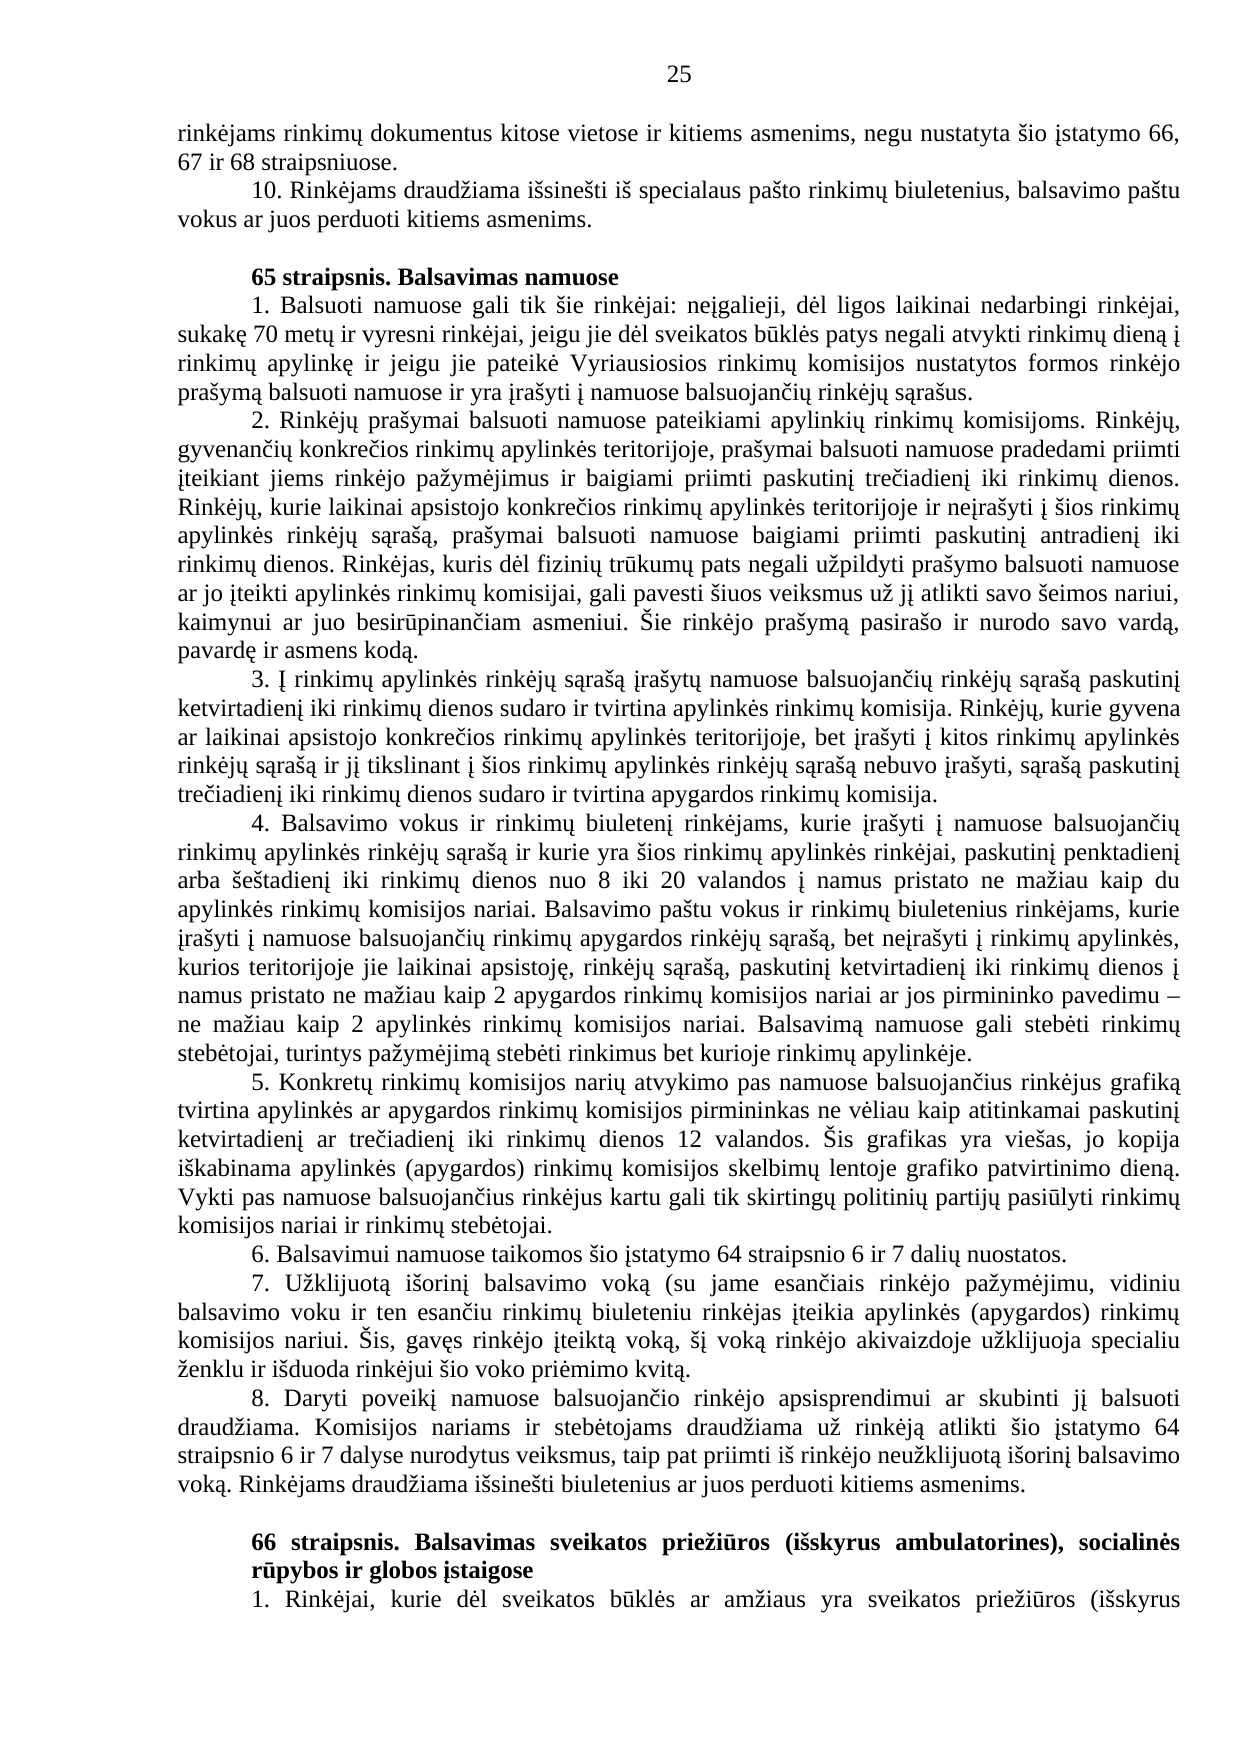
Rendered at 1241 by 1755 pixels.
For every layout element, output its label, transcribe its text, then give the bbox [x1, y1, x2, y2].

text rinkėjams rinkimų dokumentus kitose vietose ir kitiems asmenims, negu nustatyta šio įstatymo 66, 67 ir 68 straipsniuose. [177, 118, 1181, 176]
text 7. Užklijuotą išorinį balsavimo voką (su jame esančiais rinkėjo pažymėjimu, vidiniu balsavimo voku ir ten esančiu rinkimų biuleteniu rinkėjas įteikia apylinkės (apygardos) rinkimų komisijos nariui. Šis, gavęs rinkėjo įteiktą voką, šį voką rinkėjo akivaizdoje užklijuoja specialiu ženklu ir išduoda rinkėjui šio voko priėmimo kvitą. [177, 1268, 1181, 1383]
text 5. Konkretų rinkimų komisijos narių atvykimo pas namuose balsuojančius rinkėjus grafiką tvirtina apylinkės ar apygardos rinkimų komisijos pirmininkas ne vėliau kaip atitinkamai paskutinį ketvirtadienį ar trečiadienį iki rinkimų dienos 12 valandos. Šis grafikas yra viešas, jo kopija iškabinama apylinkės (apygardos) rinkimų komisijos skelbimų lentoje grafiko patvirtinimo dieną. Vykti pas namuose balsuojančius rinkėjus kartu gali tik skirtingų politinių partijų pasiūlyti rinkimų komisijos nariai ir rinkimų stebėtojai. [177, 1067, 1181, 1239]
text 4. Balsavimo vokus ir rinkimų biuletenį rinkėjams, kurie įrašyti į namuose balsuojančių rinkimų apylinkės rinkėjų sąrašą ir kurie yra šios rinkimų apylinkės rinkėjai, paskutinį penktadienį arba šeštadienį iki rinkimų dienos nuo 8 iki 20 valandos į namus pristato ne mažiau kaip du apylinkės rinkimų komisijos nariai. Balsavimo paštu vokus ir rinkimų biuletenius rinkėjams, kurie įrašyti į namuose balsuojančių rinkimų apygardos rinkėjų sąrašą, bet neįrašyti į rinkimų apylinkės, kurios teritorijoje jie laikinai apsistoję, rinkėjų sąrašą, paskutinį ketvirtadienį iki rinkimų dienos į namus pristato ne mažiau kaip 2 apygardos rinkimų komisijos nariai ar jos pirmininko pavedimu – ne mažiau kaip 2 apylinkės rinkimų komisijos nariai. Balsavimą namuose gali stebėti rinkimų stebėtojai, turintys pažymėjimą stebėti rinkimus bet kurioje rinkimų apylinkėje. [177, 808, 1181, 1067]
text 3. Į rinkimų apylinkės rinkėjų sąrašą įrašytų namuose balsuojančių rinkėjų sąrašą paskutinį ketvirtadienį iki rinkimų dienos sudaro ir tvirtina apylinkės rinkimų komisija. Rinkėjų, kurie gyvena ar laikinai apsistojo konkrečios rinkimų apylinkės teritorijoje, bet įrašyti į kitos rinkimų apylinkės rinkėjų sąrašą ir jį tikslinant į šios rinkimų apylinkės rinkėjų sąrašą nebuvo įrašyti, sąrašą paskutinį trečiadienį iki rinkimų dienos sudaro ir tvirtina apygardos rinkimų komisija. [177, 664, 1181, 808]
text 66 straipsnis. Balsavimas sveikatos priežiūros (išskyrus ambulatorines), socialinės rūpybos ir globos įstaigose [251, 1527, 1181, 1584]
text 6. Balsavimui namuose taikomos šio įstatymo 64 straipsnio 6 ir 7 dalių nuostatos. [177, 1239, 1181, 1268]
text 1. Rinkėjai, kurie dėl sveikatos būklės ar amžiaus yra sveikatos priežiūros (išskyrus [177, 1584, 1181, 1613]
text 8. Daryti poveikį namuose balsuojančio rinkėjo apsisprendimui ar skubinti jį balsuoti draudžiama. Komisijos nariams ir stebėtojams draudžiama už rinkėją atlikti šio įstatymo 64 straipsnio 6 ir 7 dalyse nurodytus veiksmus, taip pat priimti iš rinkėjo neužklijuotą išorinį balsavimo voką. Rinkėjams draudžiama išsinešti biuletenius ar juos perduoti kitiems asmenims. [177, 1383, 1181, 1498]
text 10. Rinkėjams draudžiama išsinešti iš specialaus pašto rinkimų biuletenius, balsavimo paštu vokus ar juos perduoti kitiems asmenims. [177, 176, 1181, 233]
text 2. Rinkėjų prašymai balsuoti namuose pateikiami apylinkių rinkimų komisijoms. Rinkėjų, gyvenančių konkrečios rinkimų apylinkės teritorijoje, prašymai balsuoti namuose pradedami priimti įteikiant jiems rinkėjo pažymėjimus ir baigiami priimti paskutinį trečiadienį iki rinkimų dienos. Rinkėjų, kurie laikinai apsistojo konkrečios rinkimų apylinkės teritorijoje ir neįrašyti į šios rinkimų apylinkės rinkėjų sąrašą, prašymai balsuoti namuose baigiami priimti paskutinį antradienį iki rinkimų dienos. Rinkėjas, kuris dėl fizinių trūkumų pats negali užpildyti prašymo balsuoti namuose ar jo įteikti apylinkės rinkimų komisijai, gali pavesti šiuos veiksmus už jį atlikti savo šeimos nariui, kaimynui ar juo besirūpinančiam asmeniui. Šie rinkėjo prašymą pasirašo ir nurodo savo vardą, pavardę ir asmens kodą. [177, 406, 1181, 664]
text 1. Balsuoti namuose gali tik šie rinkėjai: neįgalieji, dėl ligos laikinai nedarbingi rinkėjai, sukakę 70 metų ir vyresni rinkėjai, jeigu jie dėl sveikatos būklės patys negali atvykti rinkimų dieną į rinkimų apylinkę ir jeigu jie pateikė Vyriausiosios rinkimų komisijos nustatytos formos rinkėjo prašymą balsuoti namuose ir yra įrašyti į namuose balsuojančių rinkėjų sąrašus. [177, 291, 1181, 406]
text 65 straipsnis. Balsavimas namuose [177, 262, 1181, 291]
